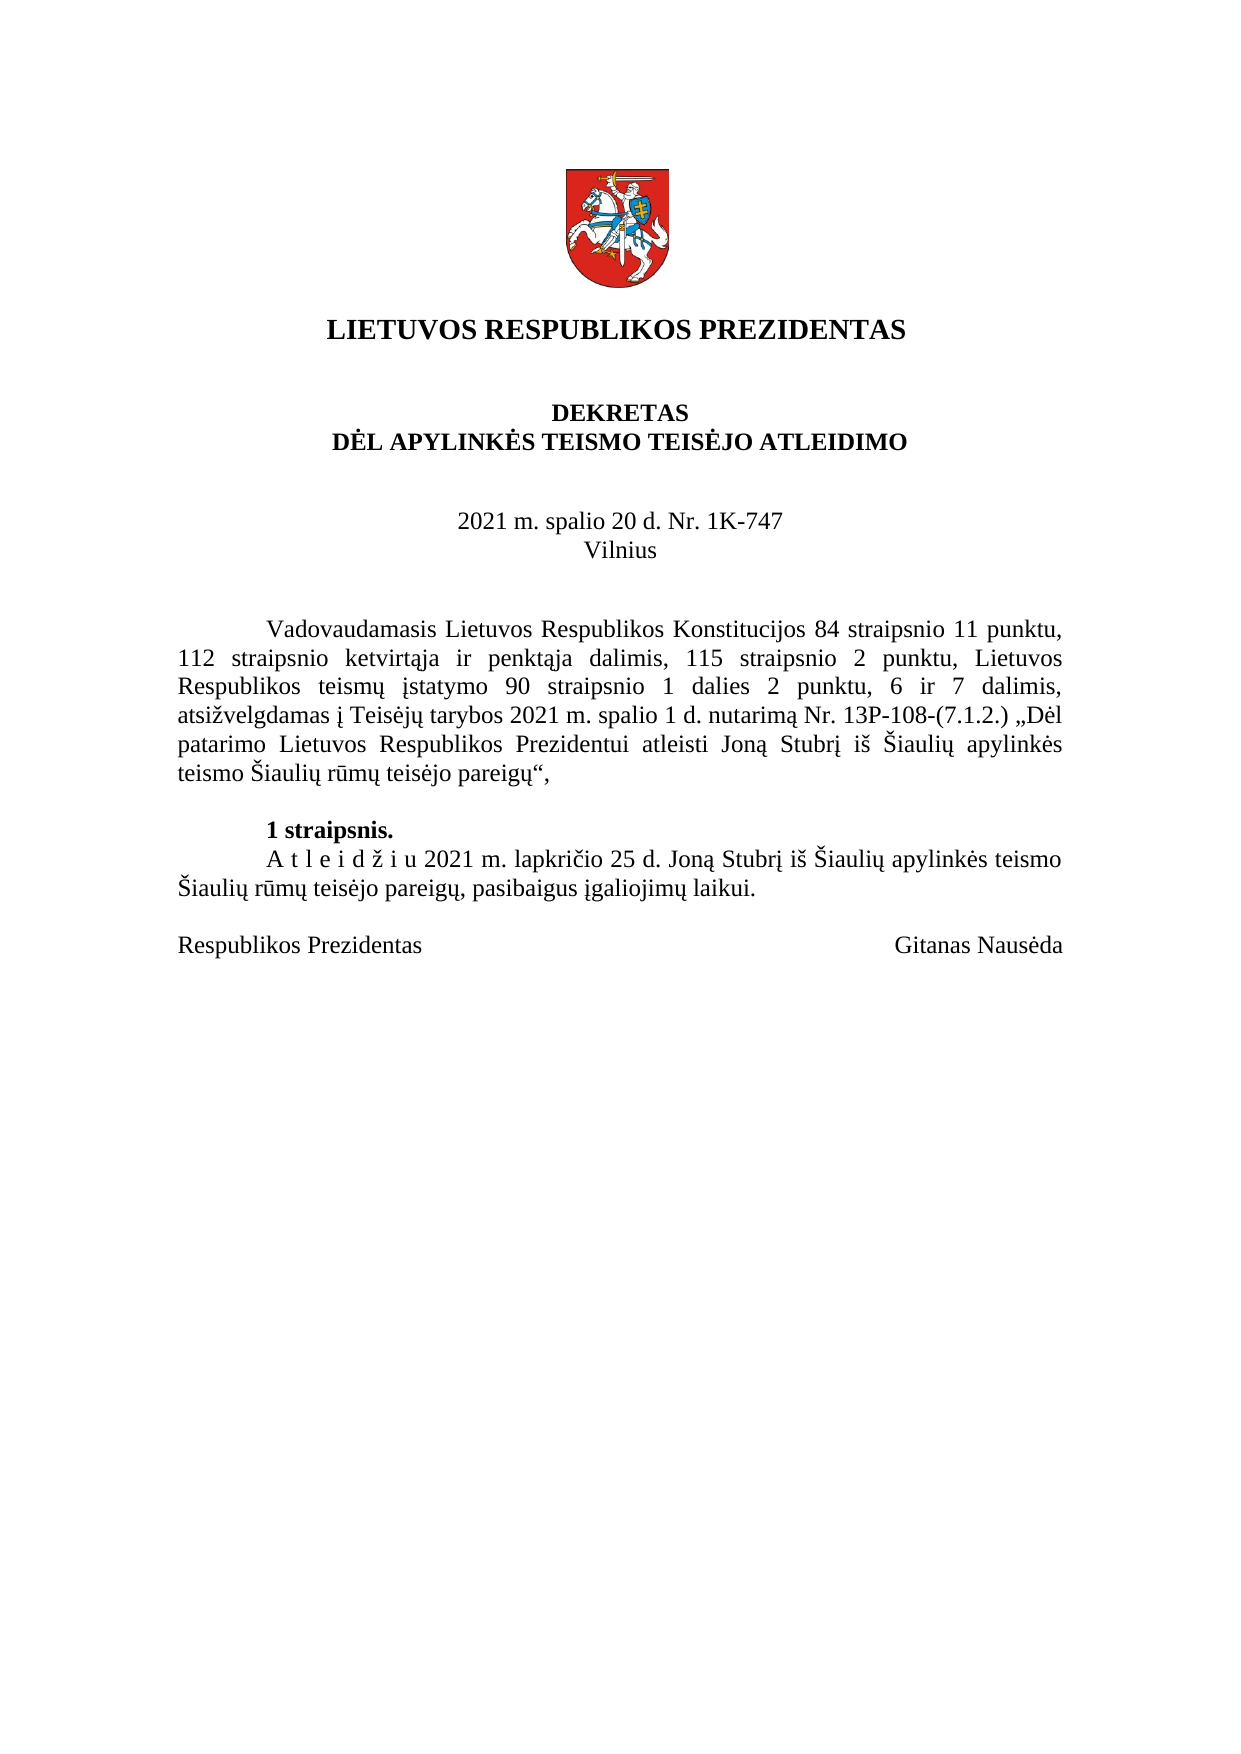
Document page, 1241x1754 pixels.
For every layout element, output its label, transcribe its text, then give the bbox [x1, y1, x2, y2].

text Vadovaudamasis Lietuvos Respublikos Konstitucijos 84 straipsnio 11 punktu, 112 straipsnio ketvirtąja ir penktąja dalimis, 115 straipsnio 2 punktu, Lietuvos Respublikos teismų įstatymo 90 straipsnio 1 dalies 2 punktu, 6 ir 7 dalimis, atsižvelgdamas į Teisėjų tarybos 2021 m. spalio 1 d. nutarimą Nr. 13P-108-(7.1.2.) „Dėl patarimo Lietuvos Respublikos Prezidentui atleisti Joną Stubrį iš Šiaulių apylinkės teismo Šiaulių rūmų teisėjo pareigų“, [177, 614, 1063, 786]
text Vilnius [177, 535, 1063, 563]
text 1 straipsnis. [177, 815, 1063, 844]
text A t l e i d ž i u 2021 m. lapkričio 25 d. Joną Stubrį iš Šiaulių apylinkės teismo Šiaulių rūmų teisėjo pareigų, pasibaigus įgaliojimų laikui. [177, 844, 1063, 901]
text 2021 m. spalio 20 d. Nr. 1K-747 [177, 506, 1063, 535]
text DEKRETAS [177, 398, 1063, 427]
text Respublikos Prezidentas Gitanas Nausėda [177, 930, 1063, 959]
text LIETUVOS RESPUBLIKOS PREZIDENTAS [177, 312, 1063, 346]
text Dėl APYLINKĖS TEISMO TEISĖJO ATLEIDIMO [177, 427, 1063, 456]
